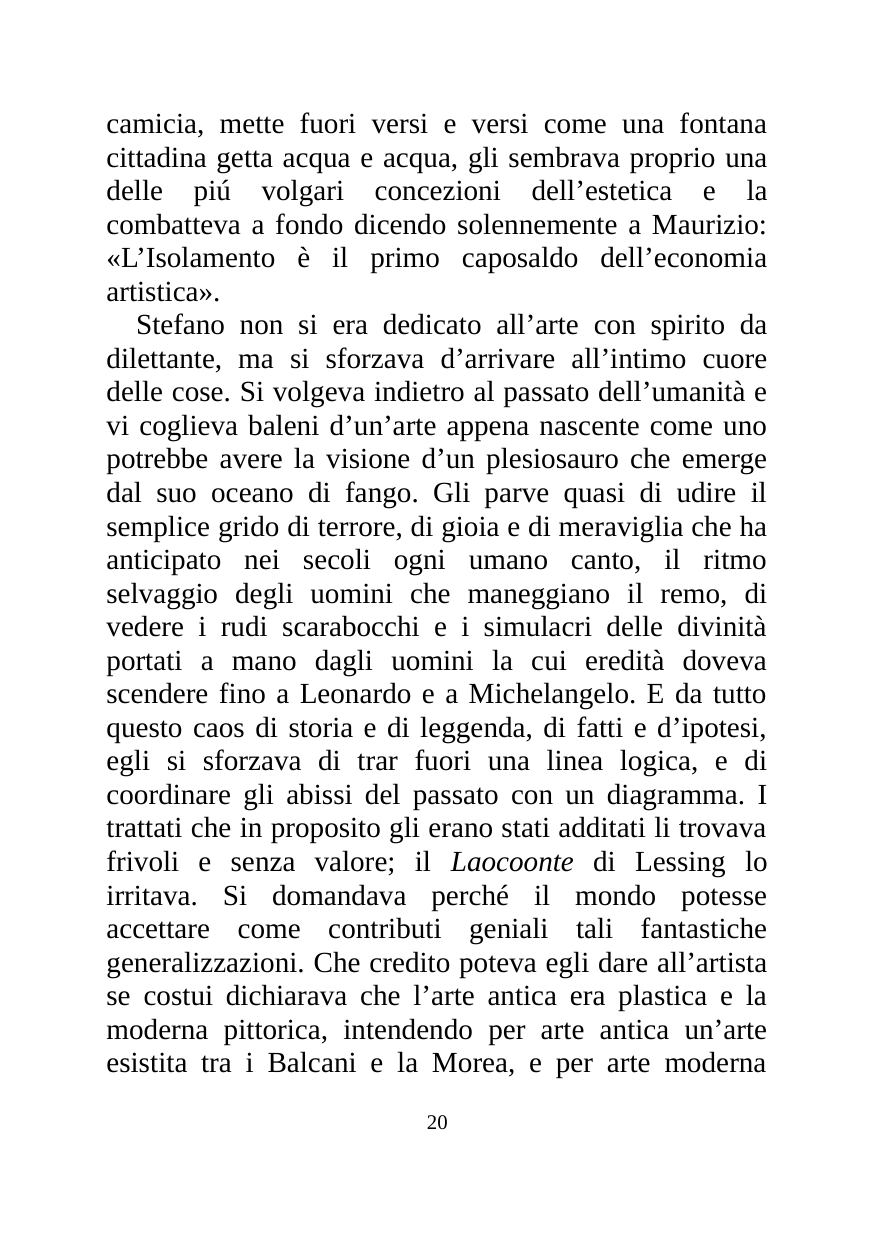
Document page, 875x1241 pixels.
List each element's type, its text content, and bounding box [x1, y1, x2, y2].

text Stefano non si era dedicato all’arte con spirito da dilettante, ma si sforzava d’arrivare all’intimo cuore delle cose. Si volgeva indietro al passato dell’umanità e vi coglieva baleni d’un’arte appena nascente come uno potrebbe avere la visione d’un plesiosauro che emerge dal suo oceano di fango. Gli parve quasi di udire il semplice grido di terrore, di gioia e di meraviglia che ha anticipato nei secoli ogni umano canto, il ritmo selvaggio degli uomini che maneggiano il remo, di vedere i rudi scarabocchi e i simulacri delle divinità portati a mano dagli uomini la cui eredità doveva scendere fino a Leonardo e a Michelangelo. E da tutto questo caos di storia e di leggenda, di fatti e d’ipotesi, egli si sforzava di trar fuori una linea logica, e di coordinare gli abissi del passato con un diagramma. I trattati che in proposito gli erano stati additati li trovava frivoli e senza valore; il Laocoonte di Lessing lo irritava. Si domandava perché il mondo potesse accettare come contributi geniali tali fantastiche generalizzazioni. Che credito poteva egli dare all’artista se costui dichiarava che l’arte antica era plastica e la moderna pittorica, intendendo per arte antica un’arte esistita tra i Balcani e la Morea, e per arte moderna [106, 307, 768, 1079]
text camicia, mette fuori versi e versi come una fontana cittadina getta acqua e acqua, gli sembrava proprio una delle piú volgari concezioni dell’estetica e la combatteva a fondo dicendo solennemente a Maurizio: «L’Isolamento è il primo caposaldo dell’economia artistica». [106, 106, 768, 307]
